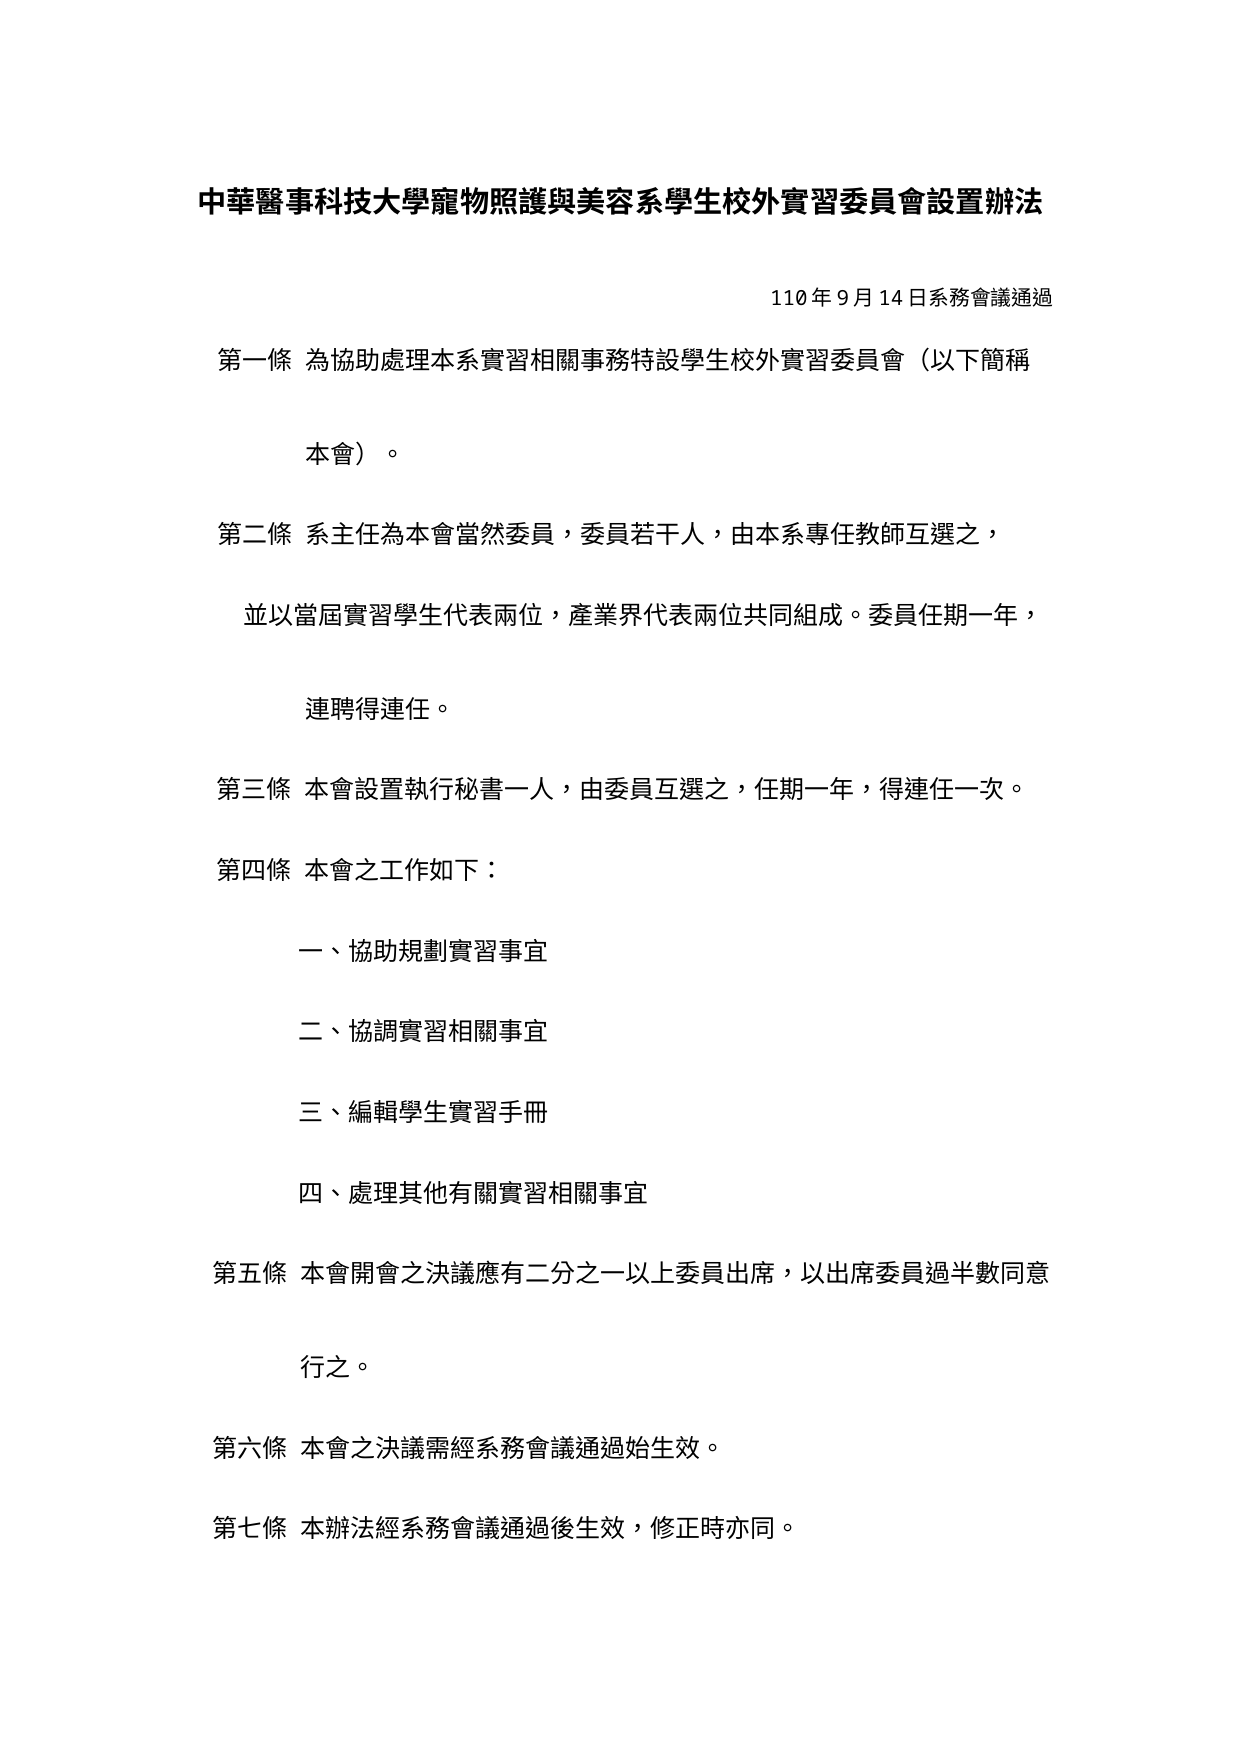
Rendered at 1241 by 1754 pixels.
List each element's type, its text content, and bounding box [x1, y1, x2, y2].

text 第四條 本會之工作如下： [187, 827, 1053, 889]
text 第五條 本會開會之決議應有二分之一以上委員出席，以出席委員過半數同意行之。 [212, 1230, 1053, 1386]
text 第一條 為協助處理本系實習相關事務特設學生校外實習委員會（以下簡稱本會）。 [187, 317, 1053, 473]
text 並以當屆實習學生代表兩位，產業界代表兩位共同組成。委員任期一年，連聘得連任。 [187, 572, 1053, 728]
text 三、編輯學生實習手冊 [273, 1069, 1053, 1131]
text 第七條 本辦法經系務會議通過後生效，修正時亦同。 [212, 1485, 1053, 1548]
text 四、處理其他有關實習相關事宜 [273, 1149, 1053, 1212]
text 一、協助規劃實習事宜 [273, 908, 1053, 970]
text 第二條 系主任為本會當然委員，委員若干人，由本系專任教師互選之， [187, 491, 1053, 554]
text 110年9月14日系務會議通過 [187, 254, 1053, 317]
text 中華醫事科技大學寵物照護與美容系學生校外實習委員會設置辦法 [187, 158, 1053, 221]
text 第六條 本會之決議需經系務會議通過始生效。 [212, 1404, 1053, 1467]
text 二、協調實習相關事宜 [273, 988, 1053, 1051]
text 第三條 本會設置執行秘書一人，由委員互選之，任期一年，得連任一次。 [187, 746, 1053, 809]
